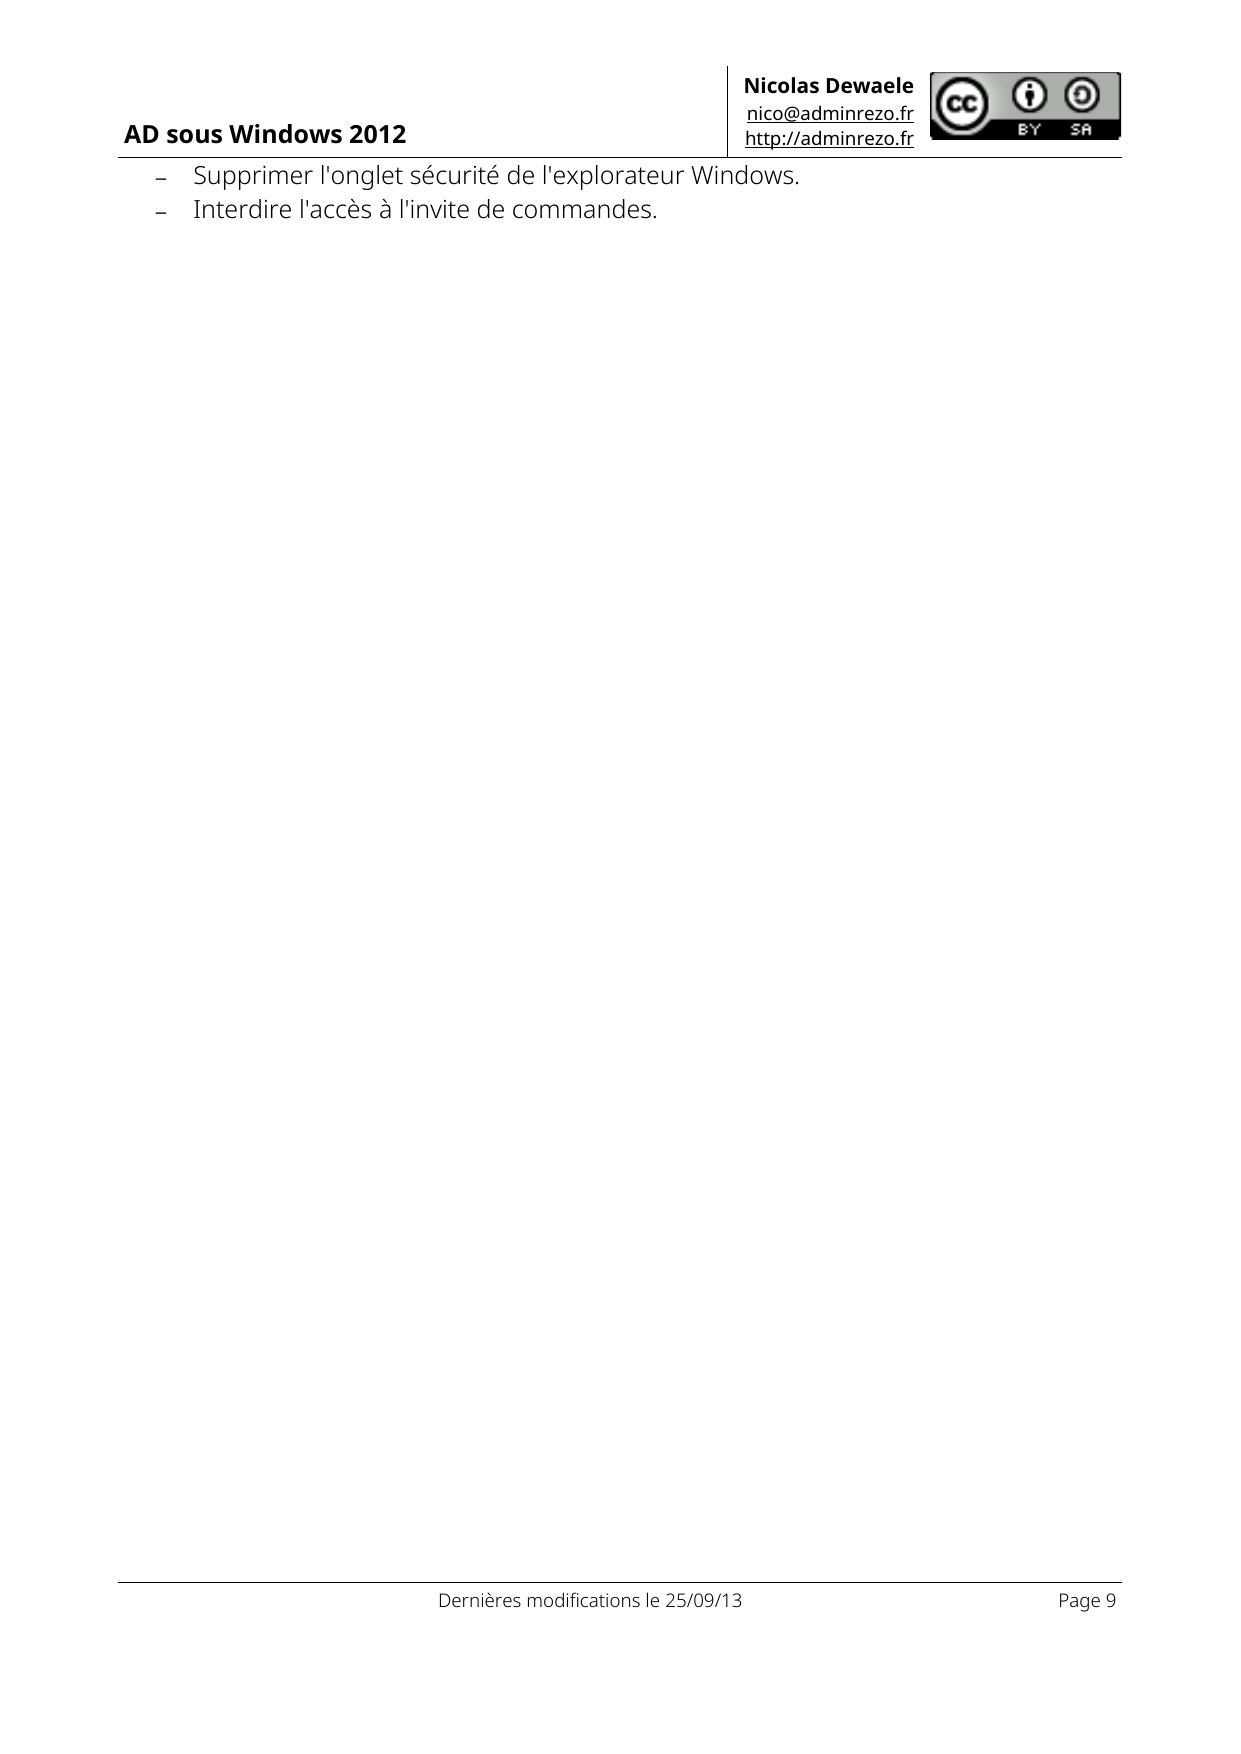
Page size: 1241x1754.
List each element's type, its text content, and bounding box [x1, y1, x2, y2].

list Interdire l'accès à l'invite de commandes. [156, 192, 1122, 226]
list Supprimer l'onglet sécurité de l'explorateur Windows. [156, 158, 1122, 192]
picture [930, 72, 1122, 140]
